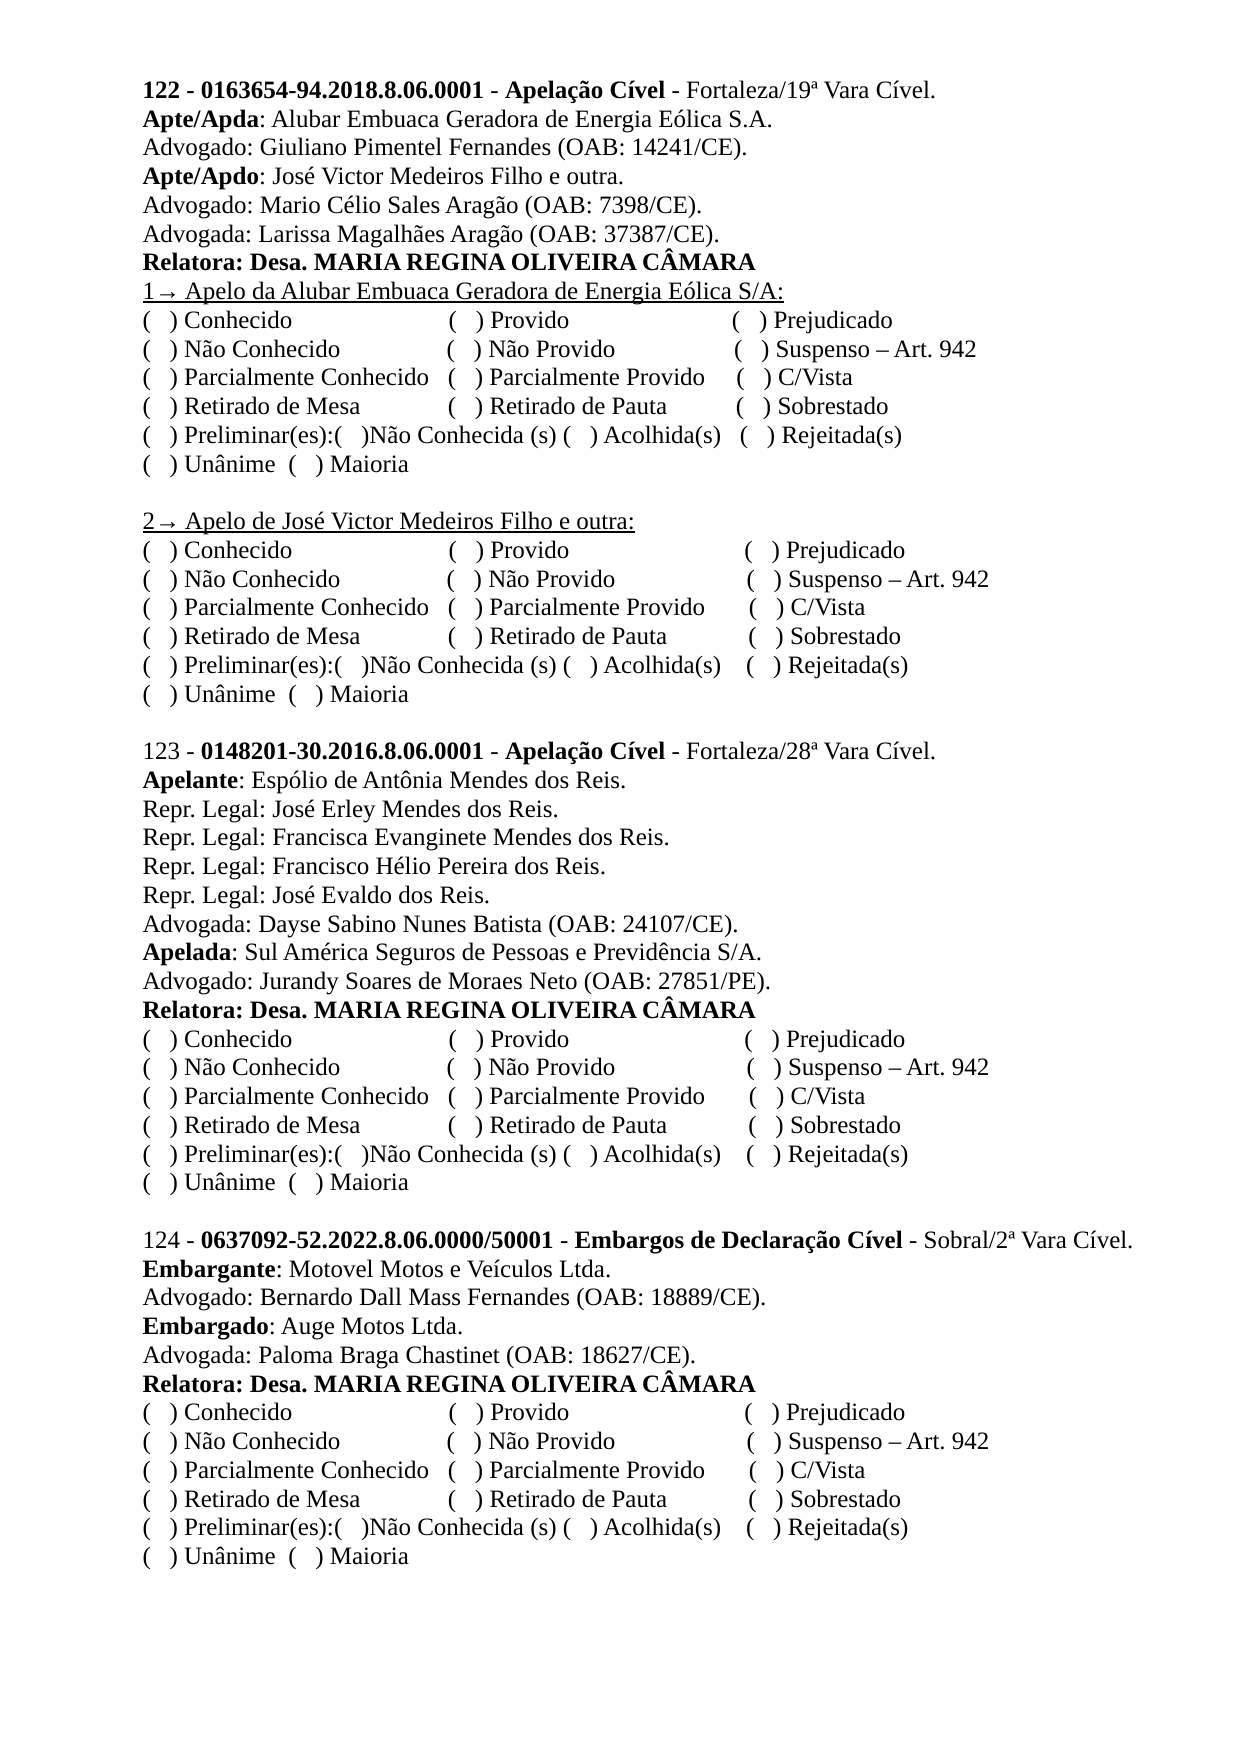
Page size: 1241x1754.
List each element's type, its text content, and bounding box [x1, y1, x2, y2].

text 124 - 0637092-52.2022.8.06.0000/50001 - Embargos de Declaração Cível - Sobral/2ª Vara Cível. [142, 1225, 1141, 1254]
text ( ) Não Conhecido ( ) Não Provido ( ) Suspenso – Art. 942 [142, 564, 1158, 592]
text Repr. Legal: Francisca Evanginete Mendes dos Reis. [142, 822, 1141, 851]
text ( ) Preliminar(es):( )Não Conhecida (s) ( ) Acolhida(s) ( ) Rejeitada(s) [142, 650, 1158, 679]
text ( ) Conhecido ( ) Provido ( ) Prejudicado [142, 305, 1141, 334]
text ( ) Parcialmente Conhecido ( ) Parcialmente Provido ( ) C/Vista [142, 362, 1158, 391]
text Advogado: Bernardo Dall Mass Fernandes (OAB: 18889/CE). [142, 1282, 1141, 1311]
text Advogado: Mario Célio Sales Aragão (OAB: 7398/CE). [142, 190, 1141, 219]
text Advogado: Jurandy Soares de Moraes Neto (OAB: 27851/PE). [142, 966, 1141, 995]
text 2→ Apelo de José Victor Medeiros Filho e outra: [142, 506, 1141, 535]
text Embargado: Auge Motos Ltda. [142, 1311, 1141, 1340]
text Apelada: Sul América Seguros de Pessoas e Previdência S/A. [142, 937, 1141, 966]
text ( ) Unânime ( ) Maioria [142, 449, 1158, 477]
text Advogada: Paloma Braga Chastinet (OAB: 18627/CE). [142, 1340, 1141, 1369]
text ( ) Retirado de Mesa ( ) Retirado de Pauta ( ) Sobrestado [142, 1110, 1158, 1139]
text ( ) Parcialmente Conhecido ( ) Parcialmente Provido ( ) C/Vista [142, 1081, 1158, 1110]
text Advogado: Giuliano Pimentel Fernandes (OAB: 14241/CE). [142, 132, 1141, 161]
text Advogada: Dayse Sabino Nunes Batista (OAB: 24107/CE). [142, 909, 1141, 937]
text 123 - 0148201-30.2016.8.06.0001 - Apelação Cível - Fortaleza/28ª Vara Cível. [142, 736, 1141, 765]
text ( ) Conhecido ( ) Provido ( ) Prejudicado [142, 1397, 1141, 1426]
text Advogada: Larissa Magalhães Aragão (OAB: 37387/CE). [142, 219, 1141, 247]
text Relatora: Desa. MARIA REGINA OLIVEIRA CÂMARA [142, 995, 1141, 1024]
text Embargante: Motovel Motos e Veículos Ltda. [142, 1254, 1141, 1282]
text ( ) Conhecido ( ) Provido ( ) Prejudicado [142, 1024, 1141, 1052]
text Relatora: Desa. MARIA REGINA OLIVEIRA CÂMARA [142, 1369, 1141, 1397]
text ( ) Retirado de Mesa ( ) Retirado de Pauta ( ) Sobrestado [142, 391, 1158, 420]
text ( ) Parcialmente Conhecido ( ) Parcialmente Provido ( ) C/Vista [142, 1455, 1158, 1484]
text Repr. Legal: José Evaldo dos Reis. [142, 880, 1141, 909]
text Repr. Legal: José Erley Mendes dos Reis. [142, 794, 1141, 822]
text ( ) Unânime ( ) Maioria [142, 1167, 1158, 1196]
text 1→ Apelo da Alubar Embuaca Geradora de Energia Eólica S/A: [142, 276, 1141, 305]
text ( ) Conhecido ( ) Provido ( ) Prejudicado [142, 535, 1141, 564]
text Relatora: Desa. MARIA REGINA OLIVEIRA CÂMARA [142, 247, 1141, 276]
text Apte/Apdo: José Victor Medeiros Filho e outra. [142, 161, 1141, 190]
text ( ) Retirado de Mesa ( ) Retirado de Pauta ( ) Sobrestado [142, 1484, 1158, 1512]
text Apte/Apda: Alubar Embuaca Geradora de Energia Eólica S.A. [142, 104, 1141, 132]
text ( ) Não Conhecido ( ) Não Provido ( ) Suspenso – Art. 942 [142, 334, 1158, 362]
text Apelante: Espólio de Antônia Mendes dos Reis. [142, 765, 1141, 794]
text 122 - 0163654-94.2018.8.06.0001 - Apelação Cível - Fortaleza/19ª Vara Cível. [142, 75, 1141, 104]
text Repr. Legal: Francisco Hélio Pereira dos Reis. [142, 851, 1141, 880]
text ( ) Preliminar(es):( )Não Conhecida (s) ( ) Acolhida(s) ( ) Rejeitada(s) [142, 1139, 1158, 1167]
text ( ) Retirado de Mesa ( ) Retirado de Pauta ( ) Sobrestado [142, 621, 1158, 650]
text ( ) Preliminar(es):( )Não Conhecida (s) ( ) Acolhida(s) ( ) Rejeitada(s) [142, 420, 1158, 449]
text ( ) Unânime ( ) Maioria [142, 1541, 1158, 1570]
text ( ) Unânime ( ) Maioria [142, 679, 1158, 707]
text ( ) Não Conhecido ( ) Não Provido ( ) Suspenso – Art. 942 [142, 1426, 1158, 1455]
text ( ) Parcialmente Conhecido ( ) Parcialmente Provido ( ) C/Vista [142, 592, 1158, 621]
text ( ) Não Conhecido ( ) Não Provido ( ) Suspenso – Art. 942 [142, 1052, 1158, 1081]
text ( ) Preliminar(es):( )Não Conhecida (s) ( ) Acolhida(s) ( ) Rejeitada(s) [142, 1512, 1158, 1541]
